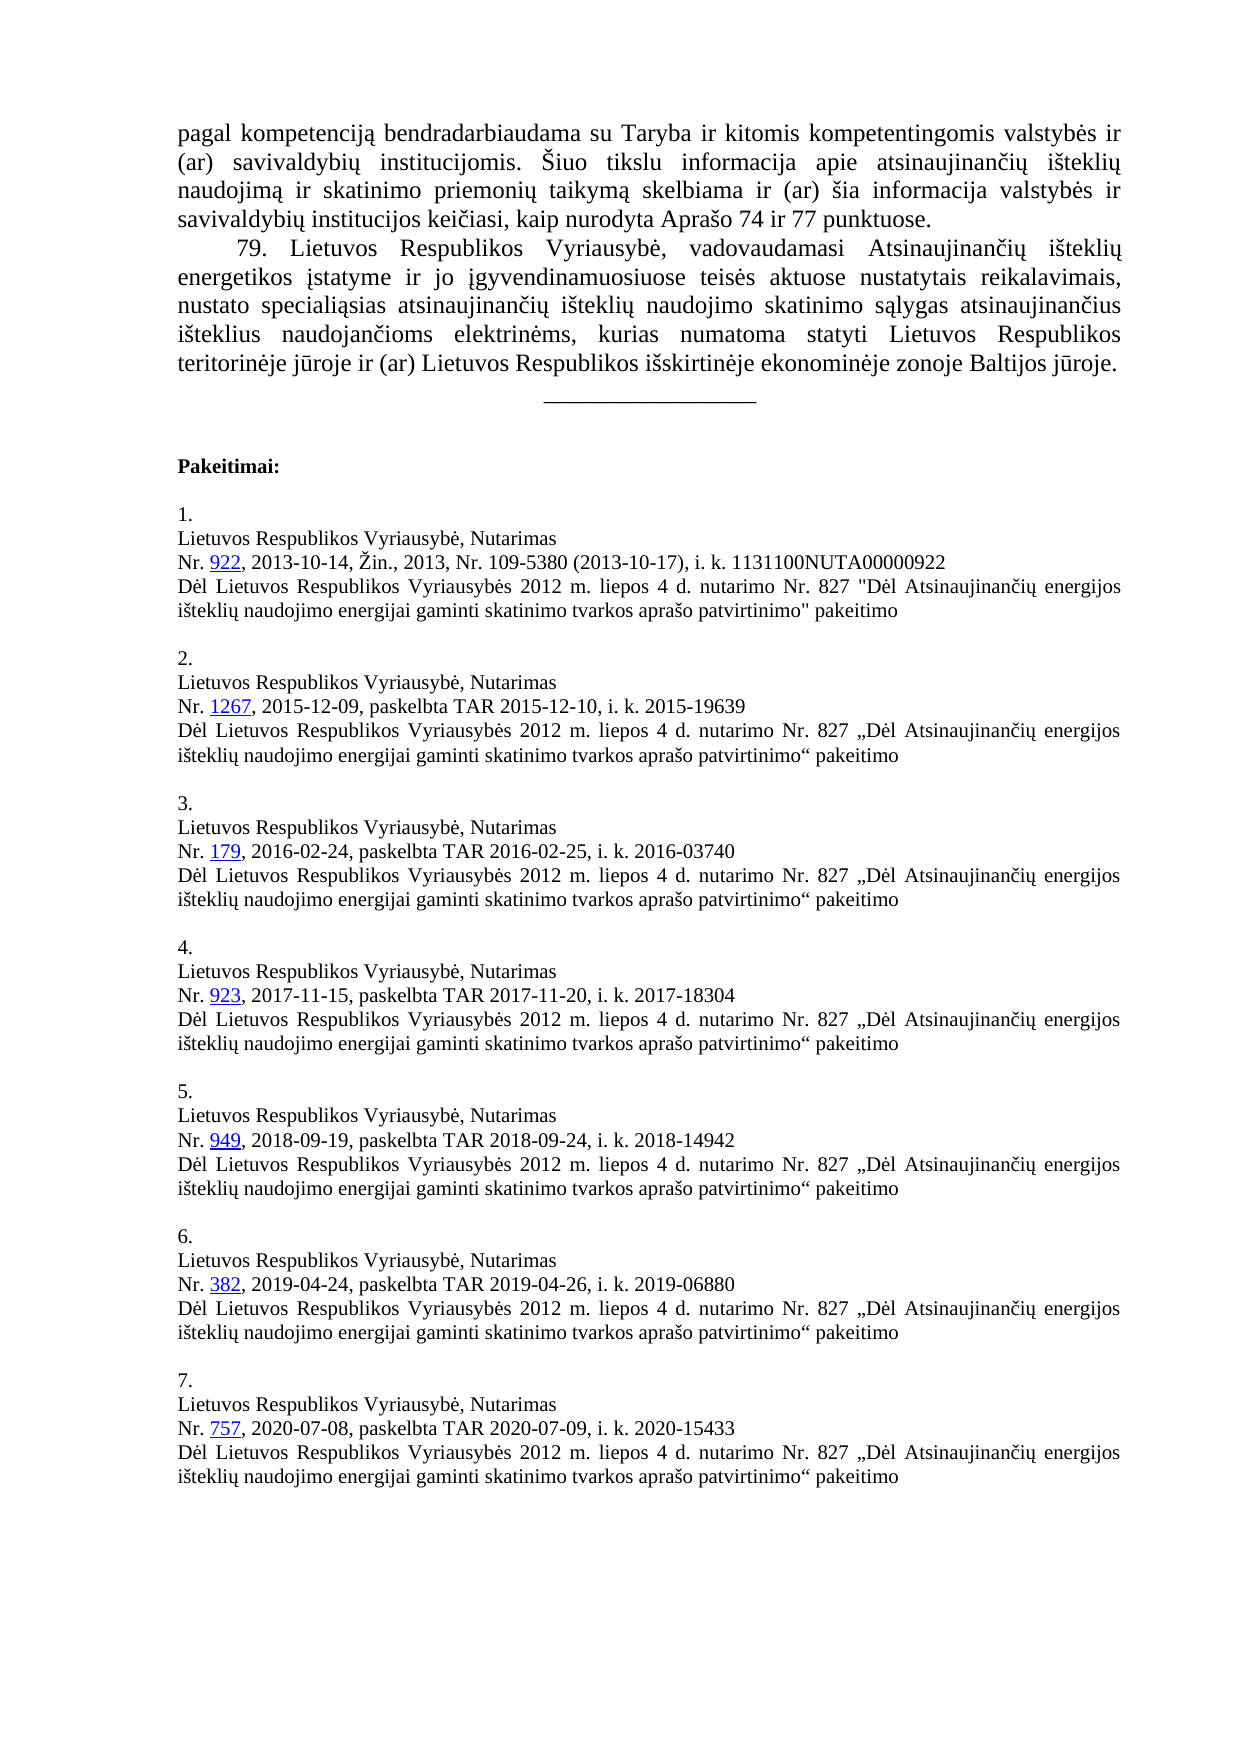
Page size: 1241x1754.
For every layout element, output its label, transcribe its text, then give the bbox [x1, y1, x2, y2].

text Nr. 382, 2019-04-24, paskelbta TAR 2019-04-26, i. k. 2019-06880 [177, 1272, 1122, 1296]
text Lietuvos Respublikos Vyriausybė, Nutarimas [177, 959, 1122, 983]
text Nr. 179, 2016-02-24, paskelbta TAR 2016-02-25, i. k. 2016-03740 [177, 839, 1122, 863]
text Lietuvos Respublikos Vyriausybė, Nutarimas [177, 526, 1122, 550]
text 2. [177, 646, 1122, 670]
text Lietuvos Respublikos Vyriausybė, Nutarimas [177, 1248, 1122, 1272]
text Lietuvos Respublikos Vyriausybė, Nutarimas [177, 815, 1122, 839]
text 5. [177, 1079, 1122, 1103]
text 1. [177, 502, 1122, 526]
text Nr. 1267, 2015-12-09, paskelbta TAR 2015-12-10, i. k. 2015-19639 [177, 694, 1122, 718]
text Dėl Lietuvos Respublikos Vyriausybės 2012 m. liepos 4 d. nutarimo Nr. 827 "Dėl Atsinaujinančių energijos išteklių naudojimo energijai gaminti skatinimo tvarkos aprašo patvirtinimo" pakeitimo [177, 574, 1122, 622]
text Dėl Lietuvos Respublikos Vyriausybės 2012 m. liepos 4 d. nutarimo Nr. 827 „Dėl Atsinaujinančių energijos išteklių naudojimo energijai gaminti skatinimo tvarkos aprašo patvirtinimo“ pakeitimo [177, 863, 1122, 911]
text 6. [177, 1224, 1122, 1248]
text Dėl Lietuvos Respublikos Vyriausybės 2012 m. liepos 4 d. nutarimo Nr. 827 „Dėl Atsinaujinančių energijos išteklių naudojimo energijai gaminti skatinimo tvarkos aprašo patvirtinimo“ pakeitimo [177, 1440, 1122, 1488]
text Dėl Lietuvos Respublikos Vyriausybės 2012 m. liepos 4 d. nutarimo Nr. 827 „Dėl Atsinaujinančių energijos išteklių naudojimo energijai gaminti skatinimo tvarkos aprašo patvirtinimo“ pakeitimo [177, 718, 1122, 767]
text Nr. 949, 2018-09-19, paskelbta TAR 2018-09-24, i. k. 2018-14942 [177, 1127, 1122, 1152]
text Dėl Lietuvos Respublikos Vyriausybės 2012 m. liepos 4 d. nutarimo Nr. 827 „Dėl Atsinaujinančių energijos išteklių naudojimo energijai gaminti skatinimo tvarkos aprašo patvirtinimo“ pakeitimo [177, 1296, 1122, 1344]
text 3. [177, 791, 1122, 815]
text 79. Lietuvos Respublikos Vyriausybė, vadovaudamasi Atsinaujinančių išteklių energetikos įstatyme ir jo įgyvendinamuosiuose teisės aktuose nustatytais reikalavimais, nustato specialiąsias atsinaujinančių išteklių naudojimo skatinimo sąlygas atsinaujinančius išteklius naudojančioms elektrinėms, kurias numatoma statyti Lietuvos Respublikos teritorinėje jūroje ir (ar) Lietuvos Respublikos išskirtinėje ekonominėje zonoje Baltijos jūroje. [177, 233, 1122, 377]
text Lietuvos Respublikos Vyriausybė, Nutarimas [177, 1103, 1122, 1127]
text Pakeitimai: [177, 454, 1122, 478]
text 4. [177, 935, 1122, 959]
text Lietuvos Respublikos Vyriausybė, Nutarimas [177, 670, 1122, 694]
text _________________ [177, 377, 1122, 406]
text Nr. 923, 2017-11-15, paskelbta TAR 2017-11-20, i. k. 2017-18304 [177, 983, 1122, 1007]
text pagal kompetenciją bendradarbiaudama su Taryba ir kitomis kompetentingomis valstybės ir (ar) savivaldybių institucijomis. Šiuo tikslu informacija apie atsinaujinančių išteklių naudojimą ir skatinimo priemonių taikymą skelbiama ir (ar) šia informacija valstybės ir savivaldybių institucijos keičiasi, kaip nurodyta Aprašo 74 ir 77 punktuose. [177, 118, 1122, 233]
text Nr. 757, 2020-07-08, paskelbta TAR 2020-07-09, i. k. 2020-15433 [177, 1416, 1122, 1440]
text Nr. 922, 2013-10-14, Žin., 2013, Nr. 109-5380 (2013-10-17), i. k. 1131100NUTA00000922 [177, 550, 1122, 574]
text Dėl Lietuvos Respublikos Vyriausybės 2012 m. liepos 4 d. nutarimo Nr. 827 „Dėl Atsinaujinančių energijos išteklių naudojimo energijai gaminti skatinimo tvarkos aprašo patvirtinimo“ pakeitimo [177, 1152, 1122, 1200]
text Dėl Lietuvos Respublikos Vyriausybės 2012 m. liepos 4 d. nutarimo Nr. 827 „Dėl Atsinaujinančių energijos išteklių naudojimo energijai gaminti skatinimo tvarkos aprašo patvirtinimo“ pakeitimo [177, 1007, 1122, 1055]
text Lietuvos Respublikos Vyriausybė, Nutarimas [177, 1392, 1122, 1416]
text 7. [177, 1368, 1122, 1392]
